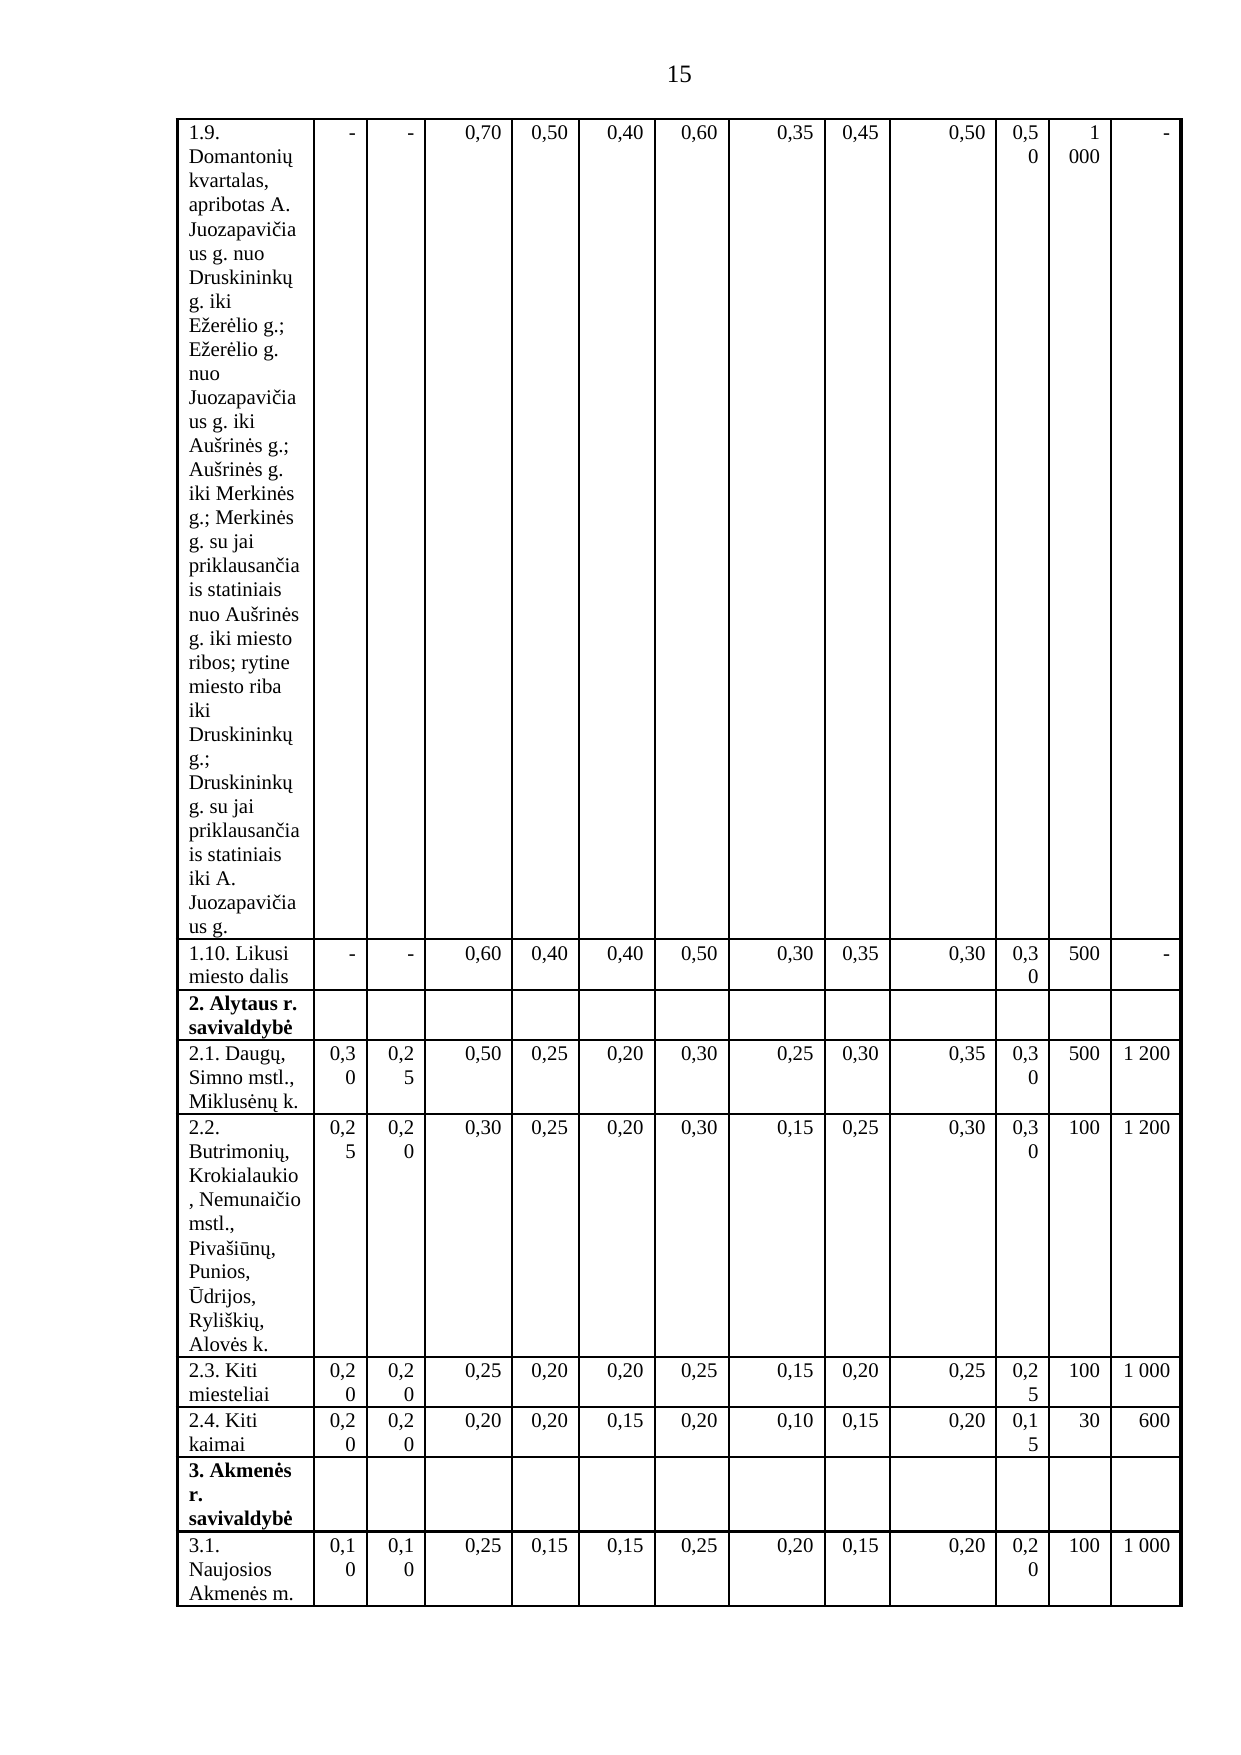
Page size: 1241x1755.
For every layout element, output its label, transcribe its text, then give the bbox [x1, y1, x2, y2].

table_cell 0,25 [315, 1115, 366, 1356]
table_cell - [315, 120, 366, 938]
table_cell [315, 991, 366, 1039]
table_cell 500 [1050, 940, 1110, 988]
table_cell 0,35 [730, 120, 824, 938]
table_cell [1112, 991, 1179, 1039]
table_cell 0,20 [513, 1408, 578, 1456]
table_cell - [315, 940, 366, 988]
table_cell 0,25 [513, 1115, 578, 1356]
table_cell 0,10 [730, 1408, 824, 1456]
table_cell 1.9. Domantonių kvartalas, apribotas A. Juozapavičiaus g. nuo Druskininkų g. iki Ežerėlio g.; Ežerėlio g. nuo Juozapavičiaus g. iki Aušrinės g.; Aušrinės g. iki Merkinės g.; Merkinės g. su jai priklausančiais statiniais nuo Aušrinės g. iki miesto ribos; rytine miesto riba iki Druskininkų g.; Druskininkų g. su jai priklausančiais statiniais iki A. Juozapavičiaus g. [179, 120, 313, 938]
table_cell 0,40 [513, 940, 578, 988]
table_cell [1112, 1458, 1179, 1530]
table_cell 0,25 [656, 1358, 728, 1406]
table_cell 100 [1050, 1533, 1110, 1605]
table_cell 0,20 [368, 1358, 424, 1406]
table_cell 0,30 [891, 940, 995, 988]
table_cell 0,60 [656, 120, 728, 938]
table_cell [997, 1458, 1048, 1530]
table_cell 0,35 [891, 1041, 995, 1113]
table_cell 0,20 [315, 1408, 366, 1456]
table_cell 0,30 [426, 1115, 511, 1356]
table_cell 0,25 [426, 1358, 511, 1406]
table_cell 0,60 [426, 940, 511, 988]
table_cell 0,30 [997, 940, 1048, 988]
table_cell 0,50 [426, 1041, 511, 1113]
table_cell [826, 991, 889, 1039]
table_cell 0,25 [368, 1041, 424, 1113]
table_cell 0,20 [656, 1408, 728, 1456]
table_cell 0,25 [997, 1358, 1048, 1406]
table_cell 0,20 [997, 1533, 1048, 1605]
table_cell 1 200 [1112, 1115, 1179, 1356]
table_cell 0,50 [513, 120, 578, 938]
table_cell 0,70 [426, 120, 511, 938]
table_cell [730, 1458, 824, 1530]
table_cell 2. Alytaus r. savivaldybė [179, 991, 313, 1039]
table_cell 2.3. Kiti miesteliai [179, 1358, 313, 1406]
table_cell 0,20 [513, 1358, 578, 1406]
table_cell [656, 991, 728, 1039]
table_cell 0,15 [580, 1533, 654, 1605]
table_cell 2.1. Daugų, Simno mstl., Miklusėnų k. [179, 1041, 313, 1113]
table_cell 0,20 [580, 1041, 654, 1113]
table_cell 0,20 [426, 1408, 511, 1456]
table_cell 0,20 [580, 1115, 654, 1356]
table_cell 1 200 [1112, 1041, 1179, 1113]
table_cell - [368, 940, 424, 988]
table_cell 0,40 [580, 940, 654, 988]
table_cell 1 000 [1050, 120, 1110, 938]
table_cell [426, 991, 511, 1039]
table_cell 0,50 [656, 940, 728, 988]
table_cell 0,25 [656, 1533, 728, 1605]
table_cell 0,30 [997, 1115, 1048, 1356]
table_cell 1 000 [1112, 1358, 1179, 1406]
table_cell 0,25 [730, 1041, 824, 1113]
table_cell 0,30 [730, 940, 824, 988]
table_cell 100 [1050, 1358, 1110, 1406]
table_cell 0,25 [826, 1115, 889, 1356]
table_cell 0,25 [513, 1041, 578, 1113]
table_cell 0,20 [315, 1358, 366, 1406]
table_cell [426, 1458, 511, 1530]
table_cell 0,15 [730, 1115, 824, 1356]
table_cell 0,20 [826, 1358, 889, 1406]
table_cell 0,30 [826, 1041, 889, 1113]
table_cell 0,20 [580, 1358, 654, 1406]
table_cell 0,35 [826, 940, 889, 988]
table_cell 0,25 [891, 1358, 995, 1406]
table_cell 0,10 [315, 1533, 366, 1605]
table_cell 0,20 [368, 1408, 424, 1456]
table_cell 0,30 [656, 1115, 728, 1356]
table_cell 0,20 [730, 1533, 824, 1605]
table_cell - [368, 120, 424, 938]
table_cell 2.2. Butrimonių, Krokialaukio, Nemunaičio mstl., Pivašiūnų, Punios, Ūdrijos, Ryliškių, Alovės k. [179, 1115, 313, 1356]
table_cell [513, 991, 578, 1039]
table_cell - [1112, 940, 1179, 988]
table_cell 600 [1112, 1408, 1179, 1456]
table_cell 1.10. Likusi miesto dalis [179, 940, 313, 988]
table_cell [1050, 1458, 1110, 1530]
table_cell 0,15 [730, 1358, 824, 1406]
table_cell [315, 1458, 366, 1530]
table_cell 0,45 [826, 120, 889, 938]
table_cell 0,30 [656, 1041, 728, 1113]
table_cell [1050, 991, 1110, 1039]
table_cell 0,40 [580, 120, 654, 938]
table_cell 0,30 [315, 1041, 366, 1113]
table_cell 100 [1050, 1115, 1110, 1356]
table_cell [368, 1458, 424, 1530]
table_cell 0,15 [826, 1533, 889, 1605]
table_cell 0,20 [891, 1533, 995, 1605]
table_cell 0,30 [997, 1041, 1048, 1113]
table_cell [826, 1458, 889, 1530]
table_cell [997, 991, 1048, 1039]
table_cell [580, 991, 654, 1039]
table_cell 3.1. Naujosios Akmenės m. [179, 1533, 313, 1605]
table_cell 0,15 [580, 1408, 654, 1456]
table_cell 500 [1050, 1041, 1110, 1113]
table_cell [368, 991, 424, 1039]
table_cell 2.4. Kiti kaimai [179, 1408, 313, 1456]
table_cell 0,50 [997, 120, 1048, 938]
table_cell 0,50 [891, 120, 995, 938]
table_cell 0,20 [891, 1408, 995, 1456]
table_cell 0,30 [891, 1115, 995, 1356]
table_cell - [1112, 120, 1179, 938]
table_cell 0,20 [368, 1115, 424, 1356]
table_cell [580, 1458, 654, 1530]
table_cell [730, 991, 824, 1039]
table_cell [891, 1458, 995, 1530]
table_cell 0,15 [997, 1408, 1048, 1456]
table_cell 0,15 [826, 1408, 889, 1456]
table_cell 1 000 [1112, 1533, 1179, 1605]
table_cell [656, 1458, 728, 1530]
table_cell [513, 1458, 578, 1530]
table_cell 30 [1050, 1408, 1110, 1456]
table_cell [891, 991, 995, 1039]
table_cell 3. Akmenės r. savivaldybė [179, 1458, 313, 1530]
table_cell 0,10 [368, 1533, 424, 1605]
table_cell 0,15 [513, 1533, 578, 1605]
table_cell 0,25 [426, 1533, 511, 1605]
